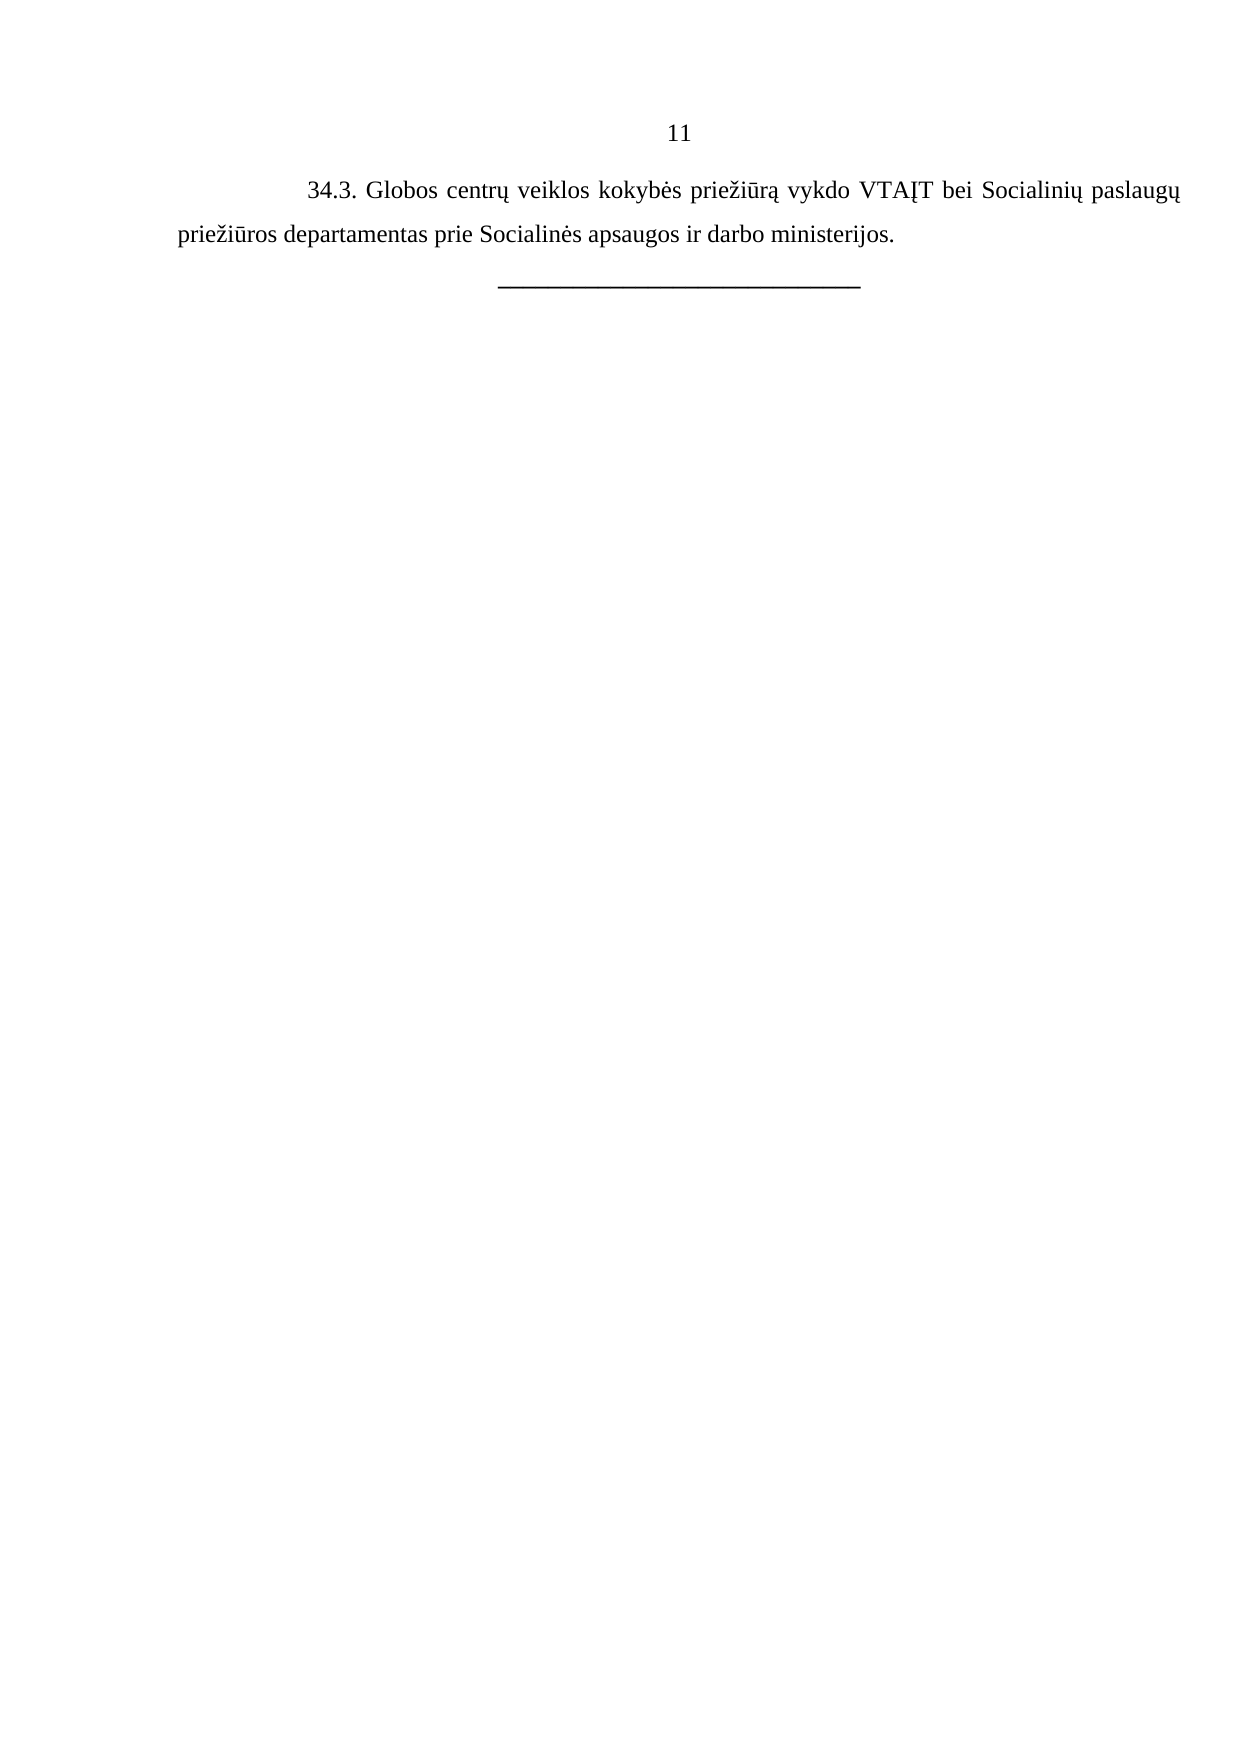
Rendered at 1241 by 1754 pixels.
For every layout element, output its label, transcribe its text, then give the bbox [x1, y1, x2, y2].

text 34.3. Globos centrų veiklos kokybės priežiūrą vykdo VTAĮT bei Socialinių paslaugų priežiūros departamentas prie Socialinės apsaugos ir darbo ministerijos. [177, 176, 1181, 247]
text _____________________________ [177, 262, 1181, 291]
